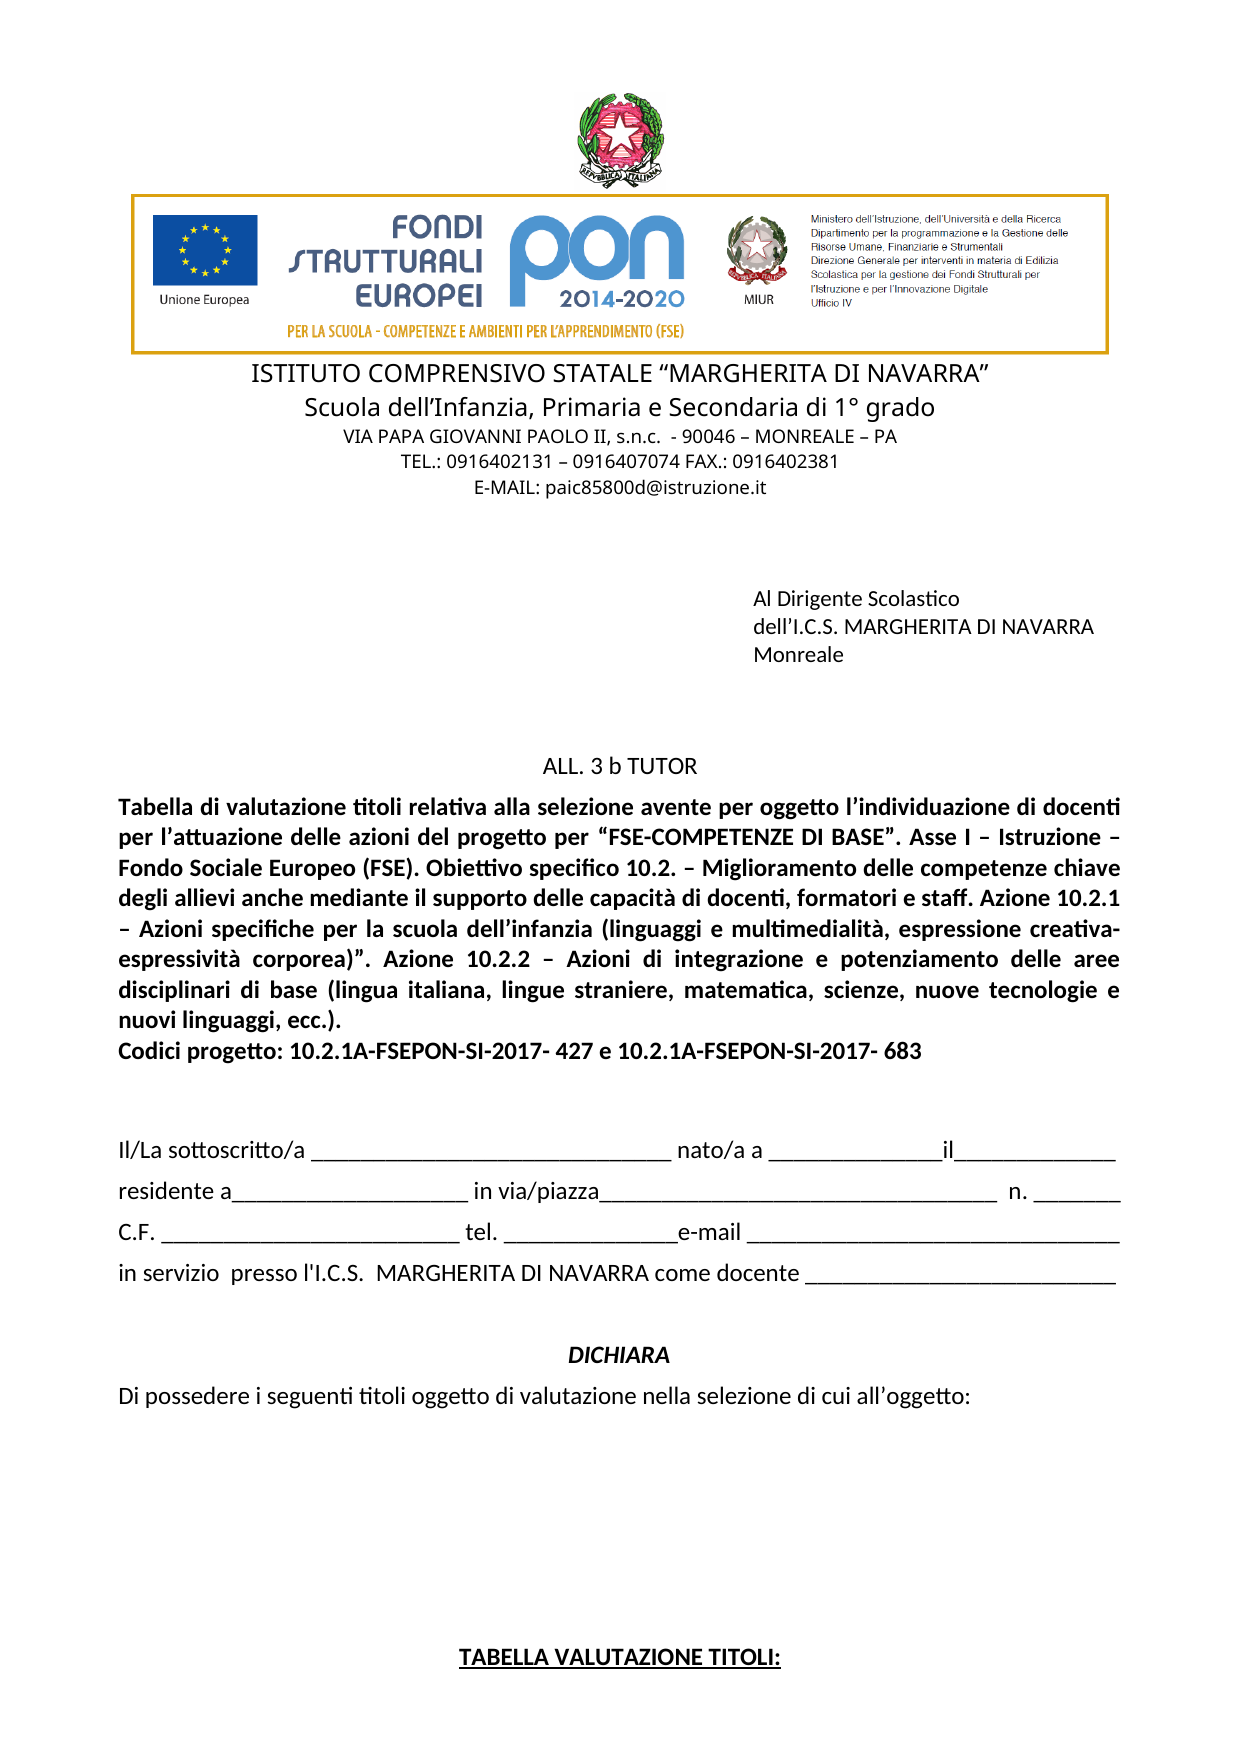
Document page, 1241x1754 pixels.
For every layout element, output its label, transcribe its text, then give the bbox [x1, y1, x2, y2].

text Al Dirigente Scolastico [118, 584, 1122, 612]
text DICHIARA [118, 1339, 1122, 1370]
text C.F. ________________________ tel. ______________e-mail ______________________________ [118, 1216, 1122, 1247]
text TABELLA VALUTAZIONE TITOLI: [118, 1641, 1122, 1671]
text Tabella di valutazione titoli relativa alla selezione avente per oggetto l’individuazione di docenti per l’attuazione delle azioni del progetto per “FSE-COMPETENZE DI BASE”. Asse I – Istruzione – Fondo Sociale Europeo (FSE). Obiettivo specifico 10.2. – Miglioramento delle competenze chiave degli allievi anche mediante il supporto delle capacità di docenti, formatori e staff. Azione 10.2.1 – Azioni specifiche per la scuola dell’infanzia (linguaggi e multimedialità, espressione creativa-espressività corporea)”. Azione 10.2.2 – Azioni di integrazione e potenziamento delle aree disciplinari di base (lingua italiana, lingue straniere, matematica, scienze, nuove tecnologie e nuovi linguaggi, ecc.). [118, 791, 1122, 1035]
text ALL. 3 b TUTOR [118, 750, 1122, 780]
text Codici progetto: 10.2.1A-FSEPON-SI-2017- 427 e 10.2.1A-FSEPON-SI-2017- 683 [118, 1035, 1122, 1066]
text TEL.: 0916402131 – 0916407074 FAX.: 0916402381 [118, 449, 1122, 474]
text Scuola dell’Infanzia, Primaria e Secondaria di 1° grado [118, 389, 1122, 423]
text dell’I.C.S. MARGHERITA DI NAVARRA [118, 612, 1122, 640]
text residente a___________________ in via/piazza________________________________ n. _______ [118, 1175, 1122, 1206]
text Monreale [118, 640, 1122, 668]
text VIA PAPA GIOVANNI PAOLO II, s.n.c. - 90046 – MONREALE – PA [118, 423, 1122, 449]
text Di possedere i seguenti titoli oggetto di valutazione nella selezione di cui all’oggetto: [118, 1380, 1122, 1411]
text Il/La sottoscritto/a _____________________________ nato/a a ______________il_____________ [118, 1134, 1122, 1165]
text E-MAIL: paic85800d@istruzione.it [118, 474, 1122, 500]
text in servizio presso l'I.C.S. MARGHERITA DI NAVARRA come docente _________________________ [118, 1257, 1122, 1288]
text ISTITUTO COMPRENSIVO STATALE “MARGHERITA DI NAVARRA” [118, 355, 1122, 389]
